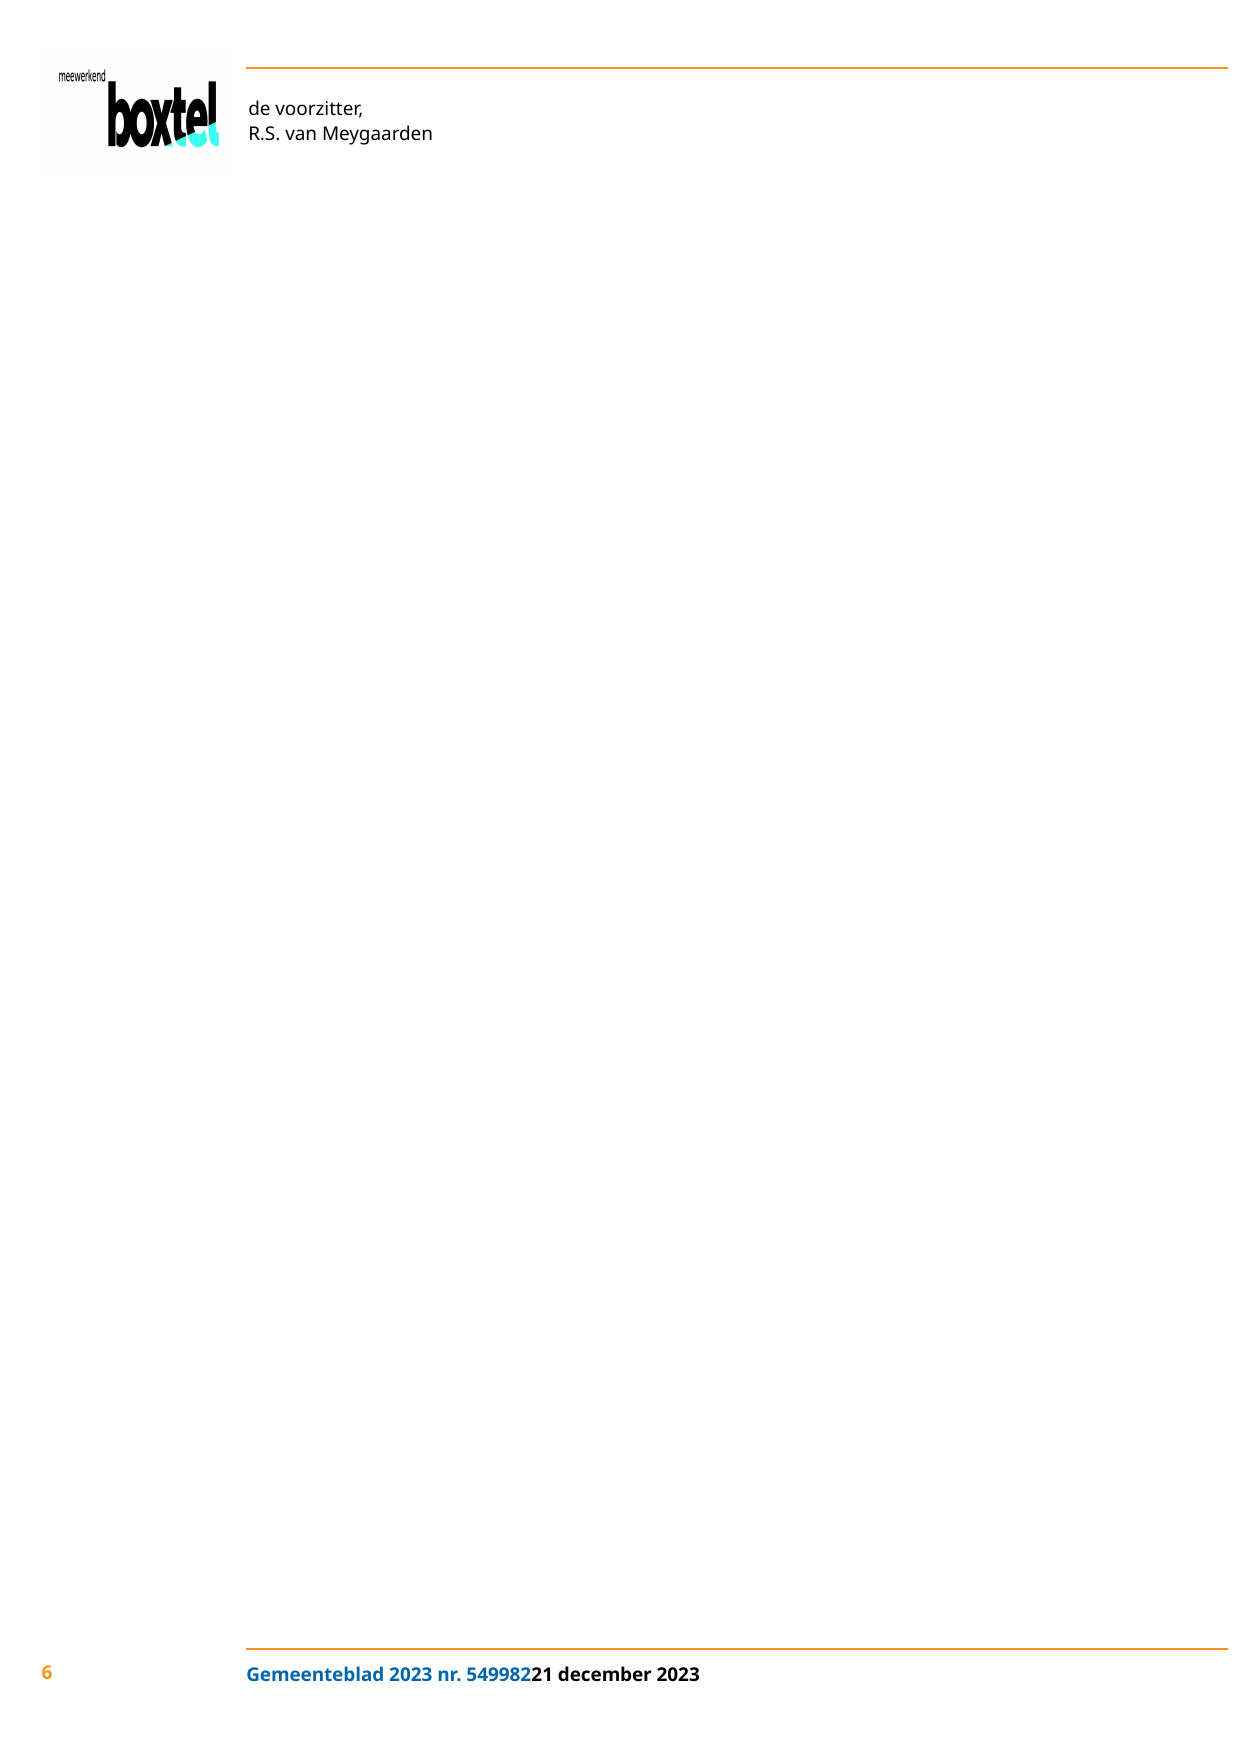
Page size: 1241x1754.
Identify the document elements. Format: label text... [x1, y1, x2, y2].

text R.S. van Meygaarden [248, 121, 1152, 146]
picture [41, 47, 231, 172]
text de voorzitter, [248, 95, 1152, 121]
